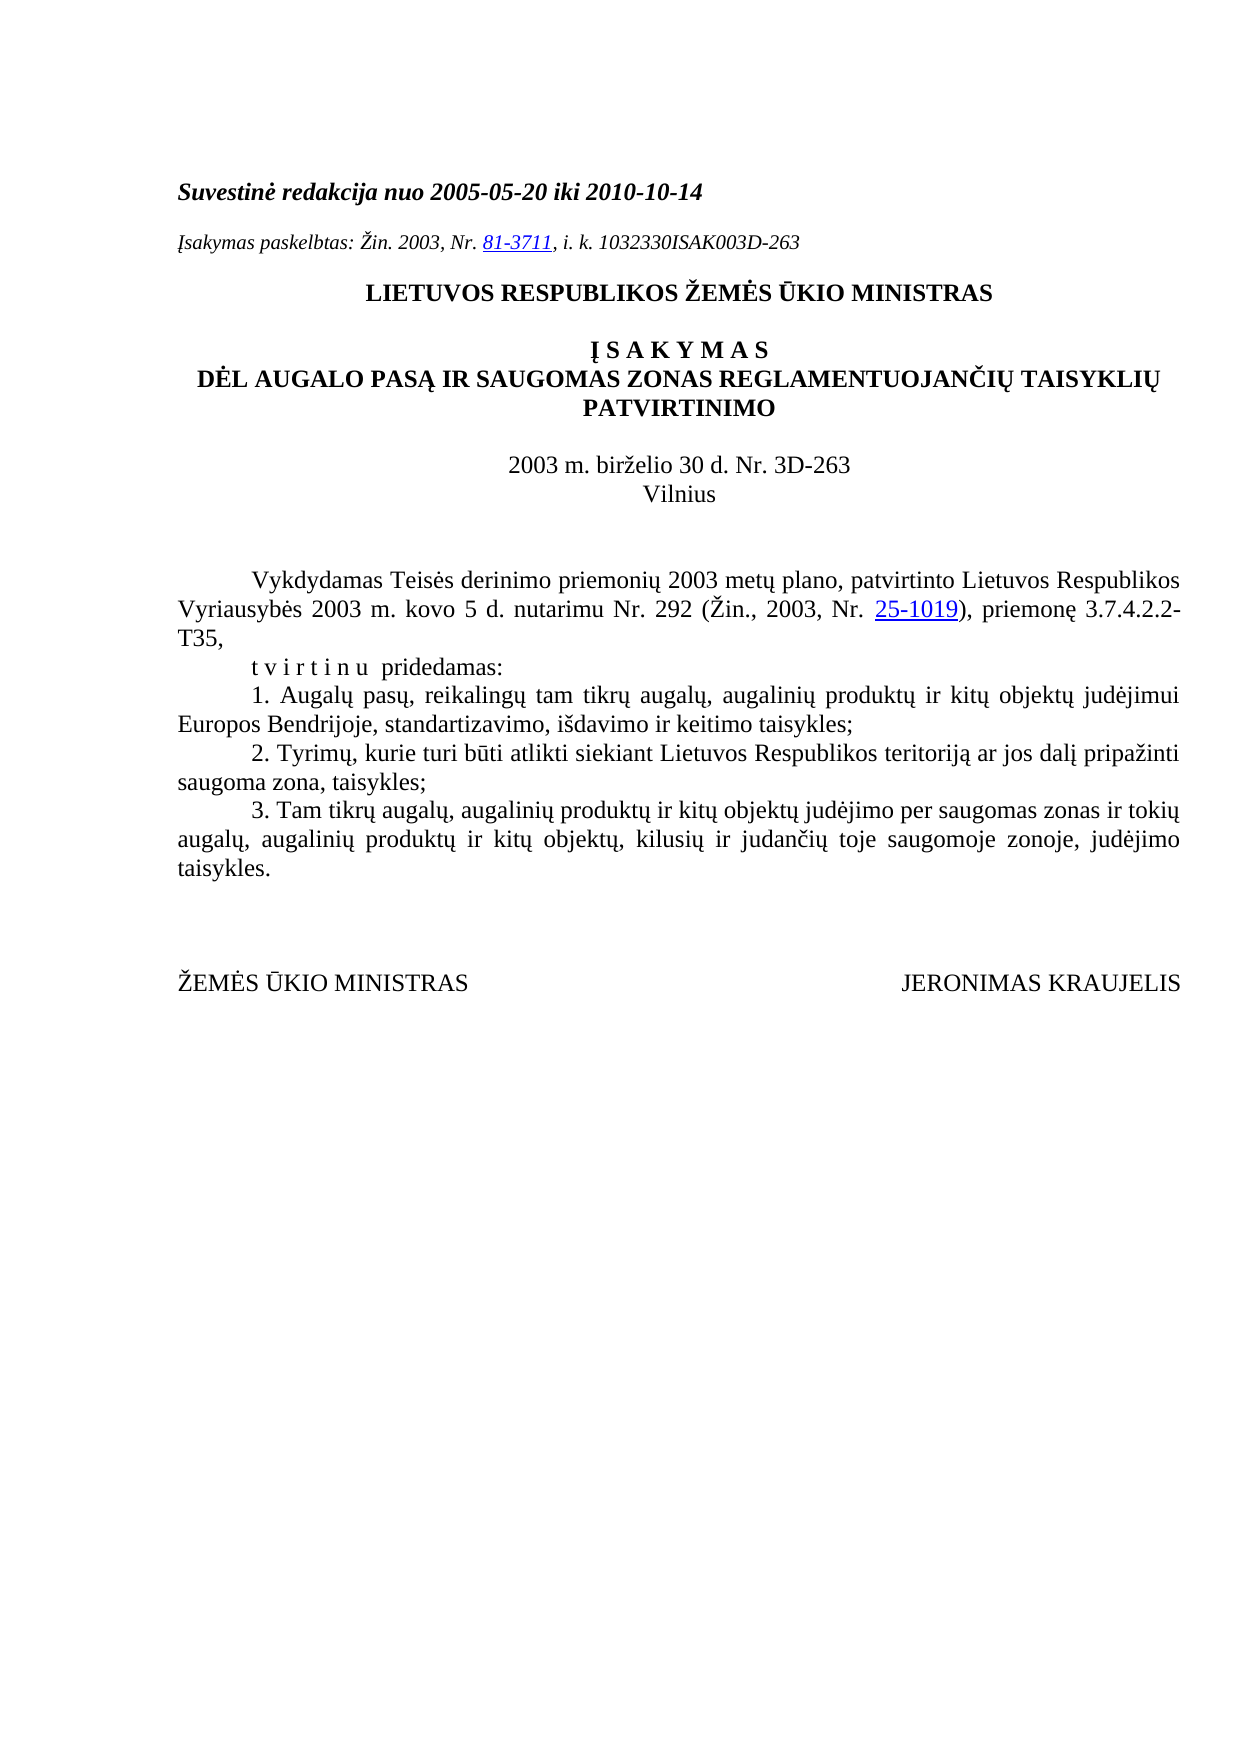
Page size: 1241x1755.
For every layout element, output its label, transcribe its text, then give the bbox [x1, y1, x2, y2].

text Vykdydamas Teisės derinimo priemonių 2003 metų plano, patvirtinto Lietuvos Respublikos Vyriausybės 2003 m. kovo 5 d. nutarimu Nr. 292 (Žin., 2003, Nr. 25-1019), priemonę 3.7.4.2.2-T35, [177, 566, 1181, 652]
text 3. Tam tikrų augalų, augalinių produktų ir kitų objektų judėjimo per saugomas zonas ir tokių augalų, augalinių produktų ir kitų objektų, kilusių ir judančių toje saugomoje zonoje, judėjimo taisykles. [177, 796, 1181, 882]
text Į S A K Y M A S [177, 336, 1181, 364]
text ŽEMĖS ŪKIO MINISTRAS JERONIMAS KRAUJELIS [177, 968, 1181, 997]
text tvirtinu pridedamas: [177, 652, 1181, 681]
text DĖL AUGALO PASĄ IR SAUGOMAS ZONAS REGLAMENTUOJANČIŲ TAISYKLIŲ PATVIRTINIMO [177, 364, 1181, 422]
text Vilnius [177, 479, 1181, 508]
text Suvestinė redakcija nuo 2005-05-20 iki 2010-10-14 [177, 177, 1181, 206]
text 1. Augalų pasų, reikalingų tam tikrų augalų, augalinių produktų ir kitų objektų judėjimui Europos Bendrijoje, standartizavimo, išdavimo ir keitimo taisykles; [177, 681, 1181, 738]
text 2003 m. birželio 30 d. Nr. 3D-263 [177, 451, 1181, 479]
text Įsakymas paskelbtas: Žin. 2003, Nr. 81-3711, i. k. 1032330ISAK003D-263 [177, 230, 1181, 254]
text LIETUVOS RESPUBLIKOS ŽEMĖS ŪKIO MINISTRAS [177, 278, 1181, 307]
text 2. Tyrimų, kurie turi būti atlikti siekiant Lietuvos Respublikos teritoriją ar jos dalį pripažinti saugoma zona, taisykles; [177, 738, 1181, 796]
